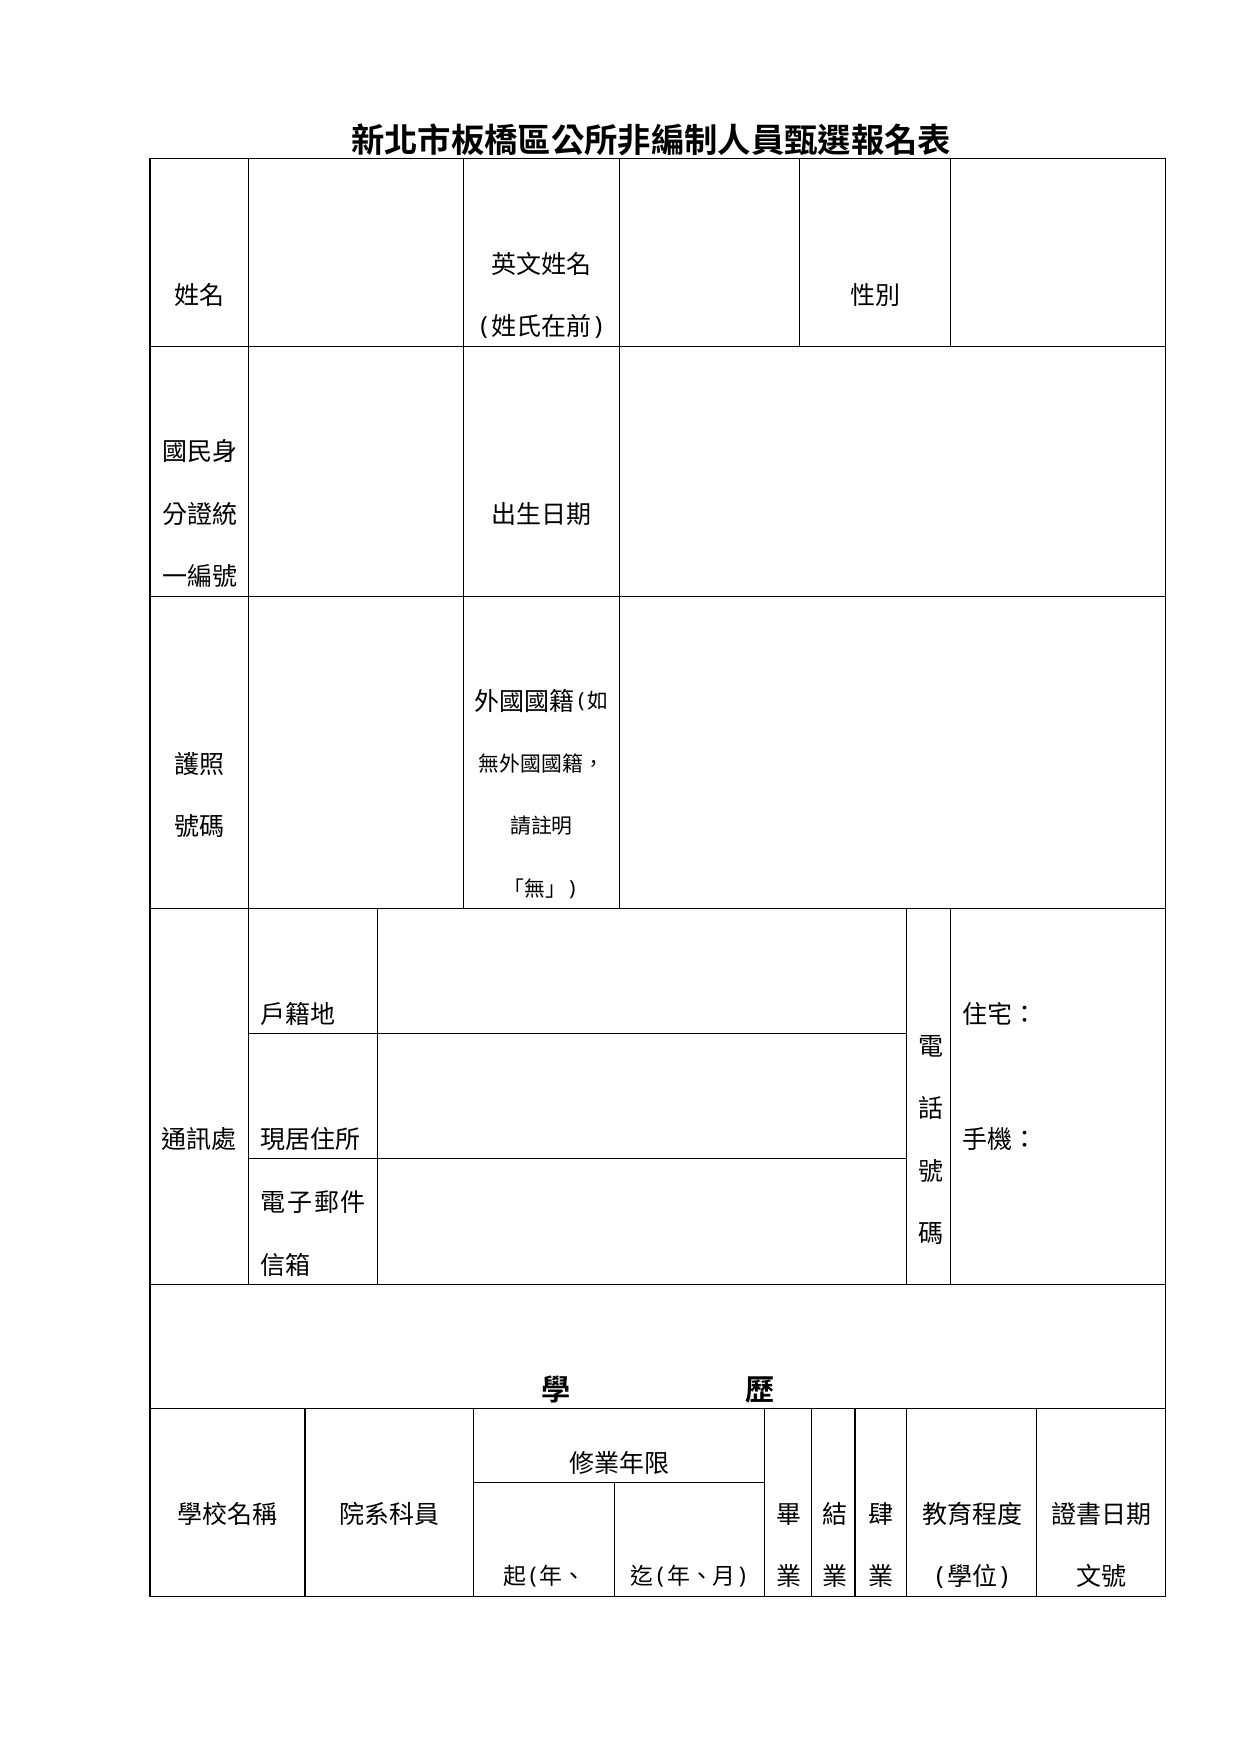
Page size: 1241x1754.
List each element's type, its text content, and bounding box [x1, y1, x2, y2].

table_cell 學校名稱 [151, 1409, 304, 1596]
table_cell 畢業 [765, 1409, 811, 1596]
table_cell 現居住所 [249, 1034, 377, 1158]
table_cell 電子郵件信箱 [249, 1159, 377, 1284]
table_cell 院系科員 [306, 1409, 473, 1596]
table_cell 出生日期 [464, 347, 619, 596]
table_cell 通訊處 [151, 909, 248, 1284]
table_cell [249, 597, 463, 908]
table_cell 護照 號碼 [151, 597, 248, 908]
table_header 英文姓名 (姓氏在前) [464, 159, 619, 346]
table_header 姓名 [151, 159, 248, 346]
table_cell [378, 1034, 906, 1158]
table_cell [378, 909, 906, 1033]
table_cell 起(年、 [474, 1483, 614, 1596]
table_cell 迄(年、月) [615, 1483, 764, 1596]
text 新北市板橋區公所非編制人員甄選報名表 [150, 96, 1152, 158]
table_cell 學 歷 [151, 1285, 1165, 1408]
table_cell 國民身分證統一編號 [151, 347, 248, 596]
table_cell [249, 347, 463, 596]
table_cell 修業年限 [474, 1409, 764, 1482]
table_cell 戶籍地 [249, 909, 377, 1033]
table_cell [620, 347, 1165, 596]
table_header [249, 159, 463, 346]
table_cell 肆業 [856, 1409, 906, 1596]
table_header [620, 159, 799, 346]
table_cell 教育程度(學位) [907, 1409, 1036, 1596]
table_cell 住宅： 手機： [951, 909, 1165, 1284]
table_cell [378, 1159, 906, 1284]
table_cell [620, 597, 1165, 908]
table_cell 結 業 [812, 1409, 854, 1596]
table_cell 證書日期文號 [1037, 1409, 1165, 1596]
table_header 性別 [800, 159, 950, 346]
table_header [951, 159, 1165, 346]
table_cell 外國國籍(如無外國國籍，請註明「無」) [464, 597, 619, 908]
table_cell 電話號碼 [907, 909, 950, 1284]
